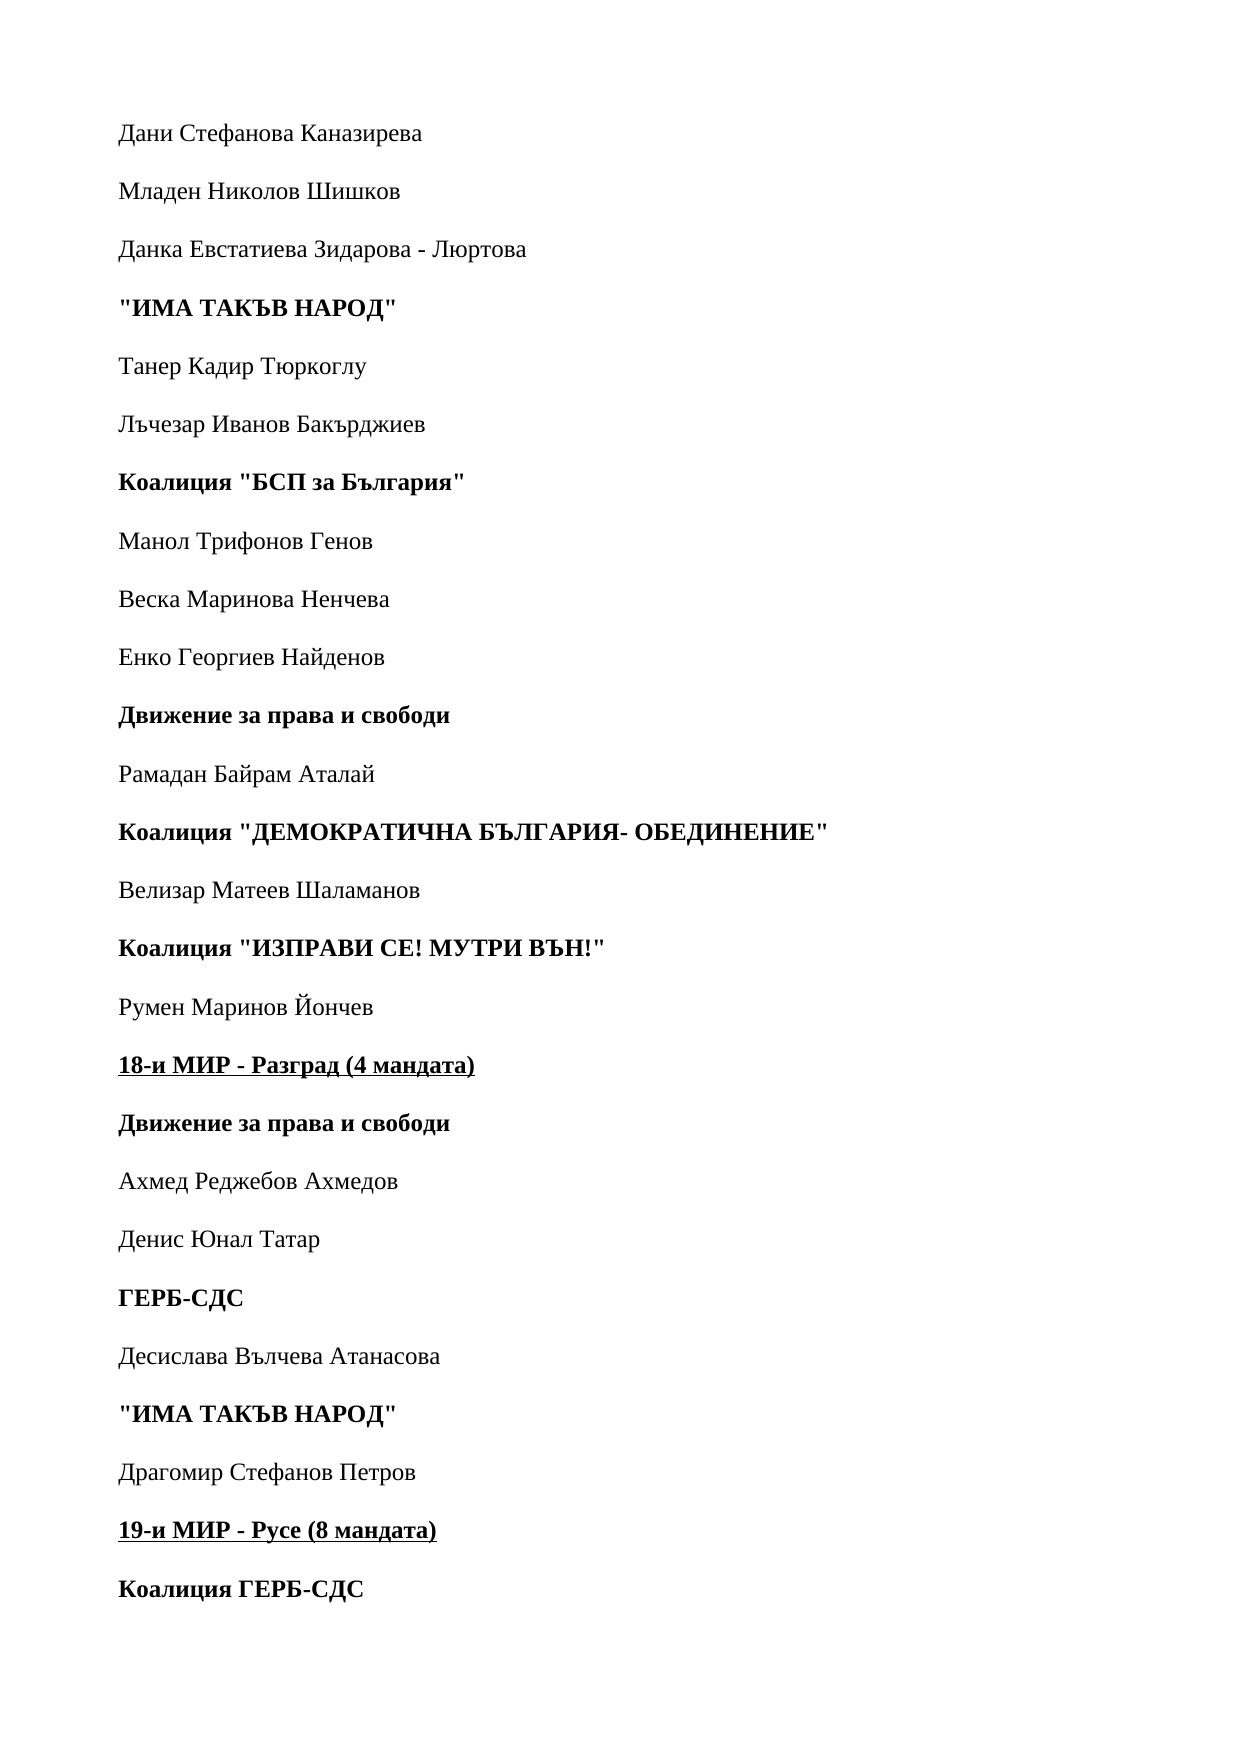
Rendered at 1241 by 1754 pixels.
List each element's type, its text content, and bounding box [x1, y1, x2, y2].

text Енко Георгиев Найденов [118, 642, 1122, 671]
text Денис Юнал Татар [118, 1224, 1122, 1253]
text ГЕРБ-СДС [118, 1283, 1122, 1311]
text Коалиция "ИЗПРАВИ СЕ! МУТРИ ВЪН!" [118, 933, 1122, 962]
text Младен Николов Шишков [118, 176, 1122, 205]
text Манол Трифонов Генов [118, 526, 1122, 554]
text Движение за права и свободи [118, 1108, 1122, 1137]
text Лъчезар Иванов Бакърджиев [118, 409, 1122, 438]
text Ахмед Реджебов Ахмедов [118, 1166, 1122, 1195]
text Движение за права и свободи [118, 700, 1122, 729]
text Дани Стефанова Каназирева [118, 118, 1122, 147]
text Танер Кадир Тюркоглу [118, 351, 1122, 380]
text Велизар Матеев Шаламанов [118, 875, 1122, 904]
text Коалиция "ДЕМОКРАТИЧНА БЪЛГАРИЯ- ОБЕДИНЕНИЕ" [118, 817, 1122, 846]
text "ИМА ТАКЪВ НАРОД" [118, 1399, 1122, 1428]
text Рамадан Байрам Аталай [118, 759, 1122, 787]
text 18-и МИР - Разград (4 мандата) [118, 1050, 1122, 1078]
text Веска Маринова Ненчева [118, 584, 1122, 613]
text Десислава Вълчева Атанасова [118, 1341, 1122, 1370]
text Данка Евстатиева Зидарова - Люртова [118, 234, 1122, 263]
text "ИМА ТАКЪВ НАРОД" [118, 293, 1122, 322]
text Коалиция ГЕРБ-СДС [118, 1574, 1122, 1603]
text Драгомир Стефанов Петров [118, 1457, 1122, 1486]
text 19-и МИР - Русе (8 мандата) [118, 1516, 1122, 1544]
text Коалиция "БСП за България" [118, 467, 1122, 496]
text Румен Маринов Йончев [118, 992, 1122, 1020]
